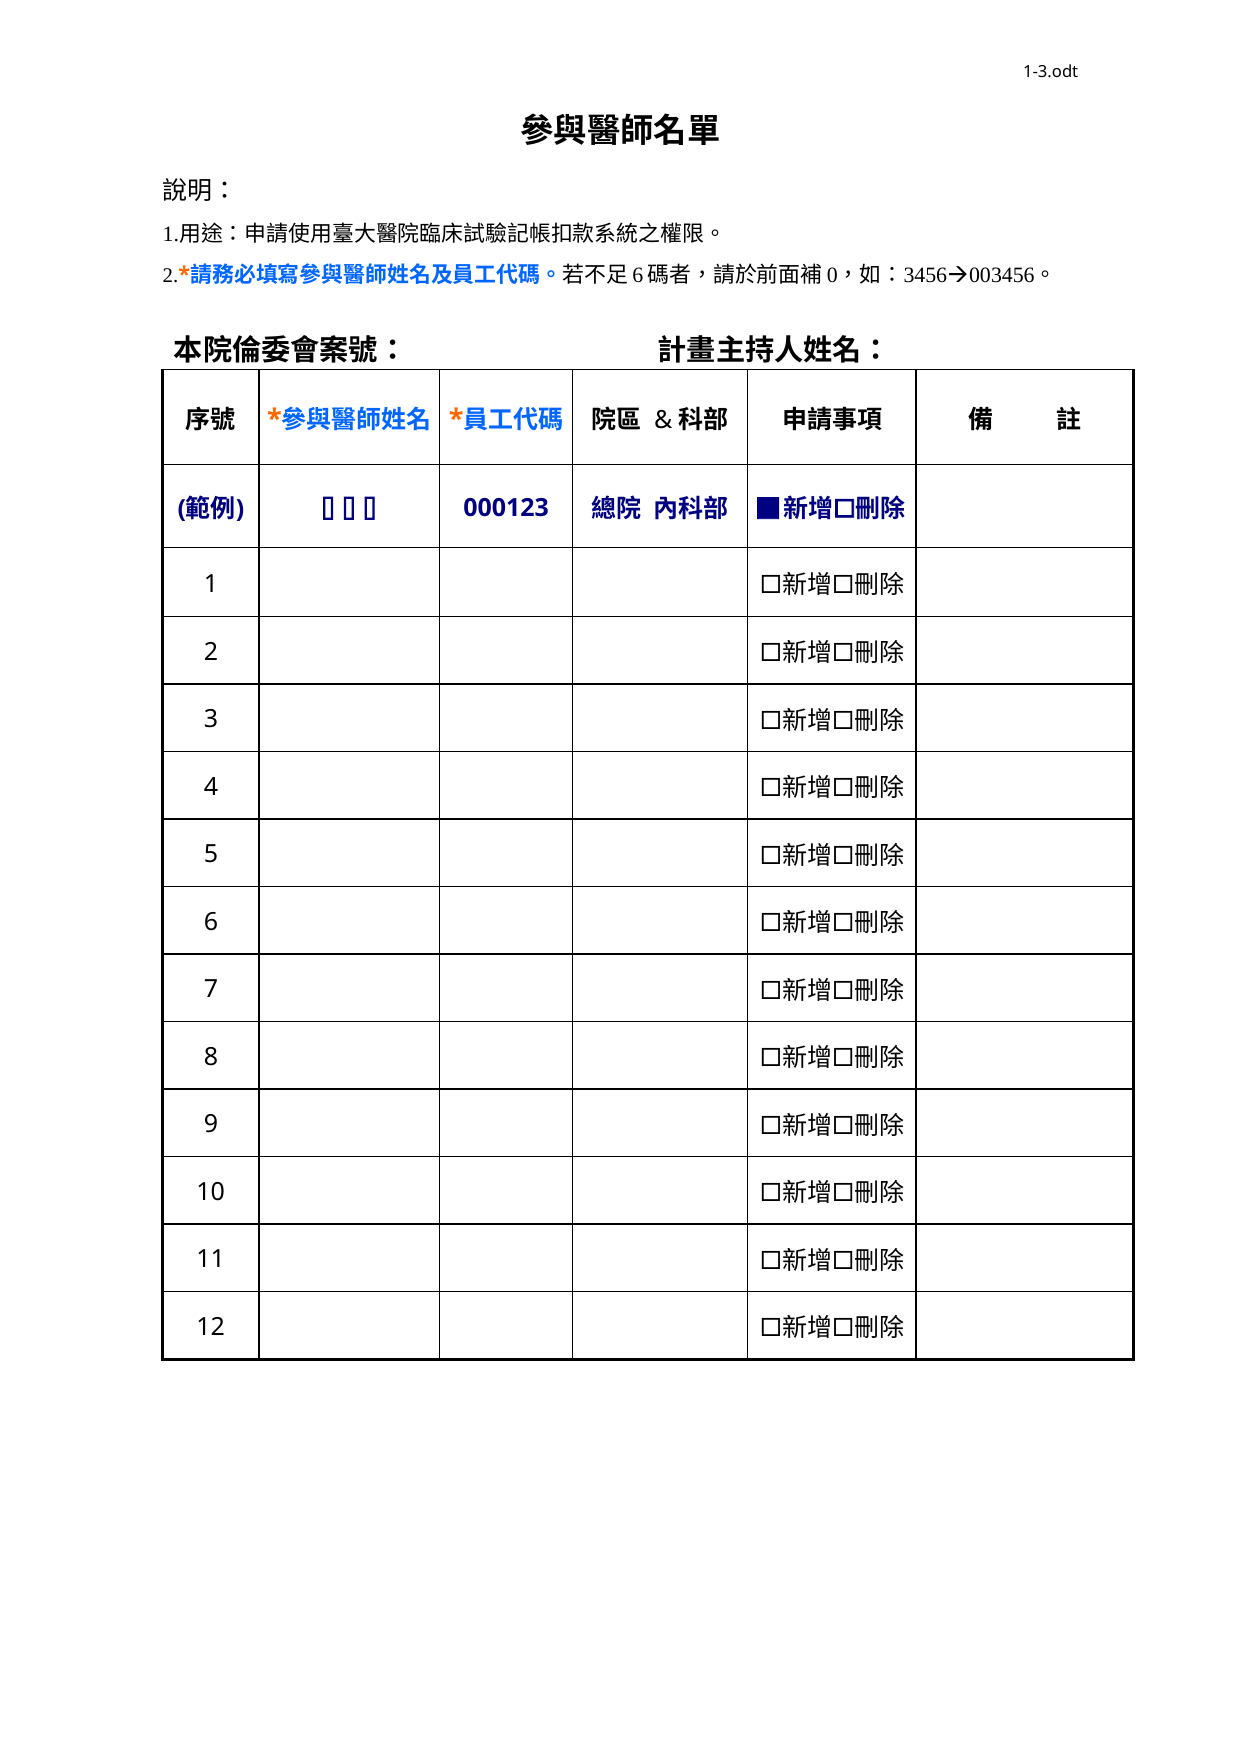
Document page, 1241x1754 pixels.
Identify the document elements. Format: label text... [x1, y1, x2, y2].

table_cell [440, 1022, 572, 1088]
table_cell [440, 820, 572, 886]
table_cell 新增刪除 [748, 548, 915, 616]
table_cell [440, 685, 572, 751]
table_cell [164, 685, 258, 751]
table_cell [917, 548, 1132, 616]
table_cell [164, 548, 258, 616]
table_cell [164, 820, 258, 886]
table_cell [917, 1157, 1132, 1223]
table_cell [260, 752, 439, 818]
table_cell *參與醫師姓名 [260, 370, 439, 464]
table_cell [917, 1090, 1132, 1156]
list *請務必填寫參與醫師姓名及員工代碼。若不足6碼者，請於前面補0，如：3456003456。 [162, 257, 1078, 289]
table_cell [260, 548, 439, 616]
table_cell [917, 1225, 1132, 1291]
table_cell [164, 1225, 258, 1291]
table_cell [260, 1157, 439, 1223]
table_cell [573, 617, 747, 683]
table_cell [164, 1090, 258, 1156]
table_cell 序號 [164, 370, 258, 464]
table_cell 新增刪除 [748, 1225, 915, 1291]
text 參與醫師名單 [162, 103, 1078, 152]
table_cell 院區 & 科部 [573, 370, 747, 464]
table_cell 備 註 [917, 370, 1132, 464]
table_cell [164, 617, 258, 683]
table_cell [440, 548, 572, 616]
table_cell [440, 617, 572, 683]
table_cell [164, 1022, 258, 1088]
table_cell [440, 752, 572, 818]
table_cell [573, 955, 747, 1021]
table_cell [260, 617, 439, 683]
table_cell [917, 955, 1132, 1021]
table_cell [917, 1022, 1132, 1088]
table_cell 總院 內科部 [573, 465, 747, 546]
table_cell [573, 1090, 747, 1156]
table_cell [573, 1292, 747, 1358]
table_cell    [260, 465, 439, 546]
table_cell 新增刪除 [748, 955, 915, 1021]
table_cell [917, 887, 1132, 953]
table_cell [260, 1225, 439, 1291]
table_cell [260, 955, 439, 1021]
table_cell [917, 685, 1132, 751]
table_cell 新增刪除 [748, 887, 915, 953]
table_cell (範例) [164, 465, 258, 546]
table_cell [917, 820, 1132, 886]
table_cell [573, 752, 747, 818]
table_cell [573, 1157, 747, 1223]
table_cell [440, 1292, 572, 1358]
table_cell [917, 752, 1132, 818]
table_cell [260, 1292, 439, 1358]
table_cell [573, 887, 747, 953]
table_cell [440, 1157, 572, 1223]
table_cell 新增刪除 [748, 1090, 915, 1156]
table_cell [573, 1022, 747, 1088]
table_cell [573, 1225, 747, 1291]
table_cell 000123 [440, 465, 572, 546]
list 用途：申請使用臺大醫院臨床試驗記帳扣款系統之權限。 [162, 216, 1078, 248]
table_cell [260, 820, 439, 886]
table_cell [260, 887, 439, 953]
table_cell [260, 1090, 439, 1156]
table_header [1113, 326, 1133, 369]
table_cell [573, 548, 747, 616]
table_cell [164, 1157, 258, 1223]
table_cell [164, 887, 258, 953]
table_cell [573, 820, 747, 886]
table_cell 新增刪除 [748, 465, 915, 546]
table_cell [440, 887, 572, 953]
table_header 計畫主持人姓名： [646, 326, 1113, 369]
table_cell *員工代碼 [440, 370, 572, 464]
table_cell [164, 955, 258, 1021]
table_cell [917, 465, 1132, 546]
table_cell [917, 1292, 1132, 1358]
table_cell [440, 1225, 572, 1291]
table_cell 新增刪除 [748, 752, 915, 818]
table_cell 新增刪除 [748, 820, 915, 886]
table_cell 新增刪除 [748, 685, 915, 751]
table_cell 新增刪除 [748, 1292, 915, 1358]
table_cell 新增刪除 [748, 1157, 915, 1223]
table_cell [917, 617, 1132, 683]
table_cell [440, 955, 572, 1021]
table_cell 新增刪除 [748, 617, 915, 683]
table_cell [260, 685, 439, 751]
table_cell [164, 1292, 258, 1358]
table_cell [440, 1090, 572, 1156]
table_cell [164, 752, 258, 818]
text 說明： [162, 170, 1078, 207]
table_cell 申請事項 [748, 370, 915, 464]
table_cell 新增刪除 [748, 1022, 915, 1088]
table_cell [573, 685, 747, 751]
table_header 本院倫委會案號： [163, 326, 646, 369]
table_cell [260, 1022, 439, 1088]
